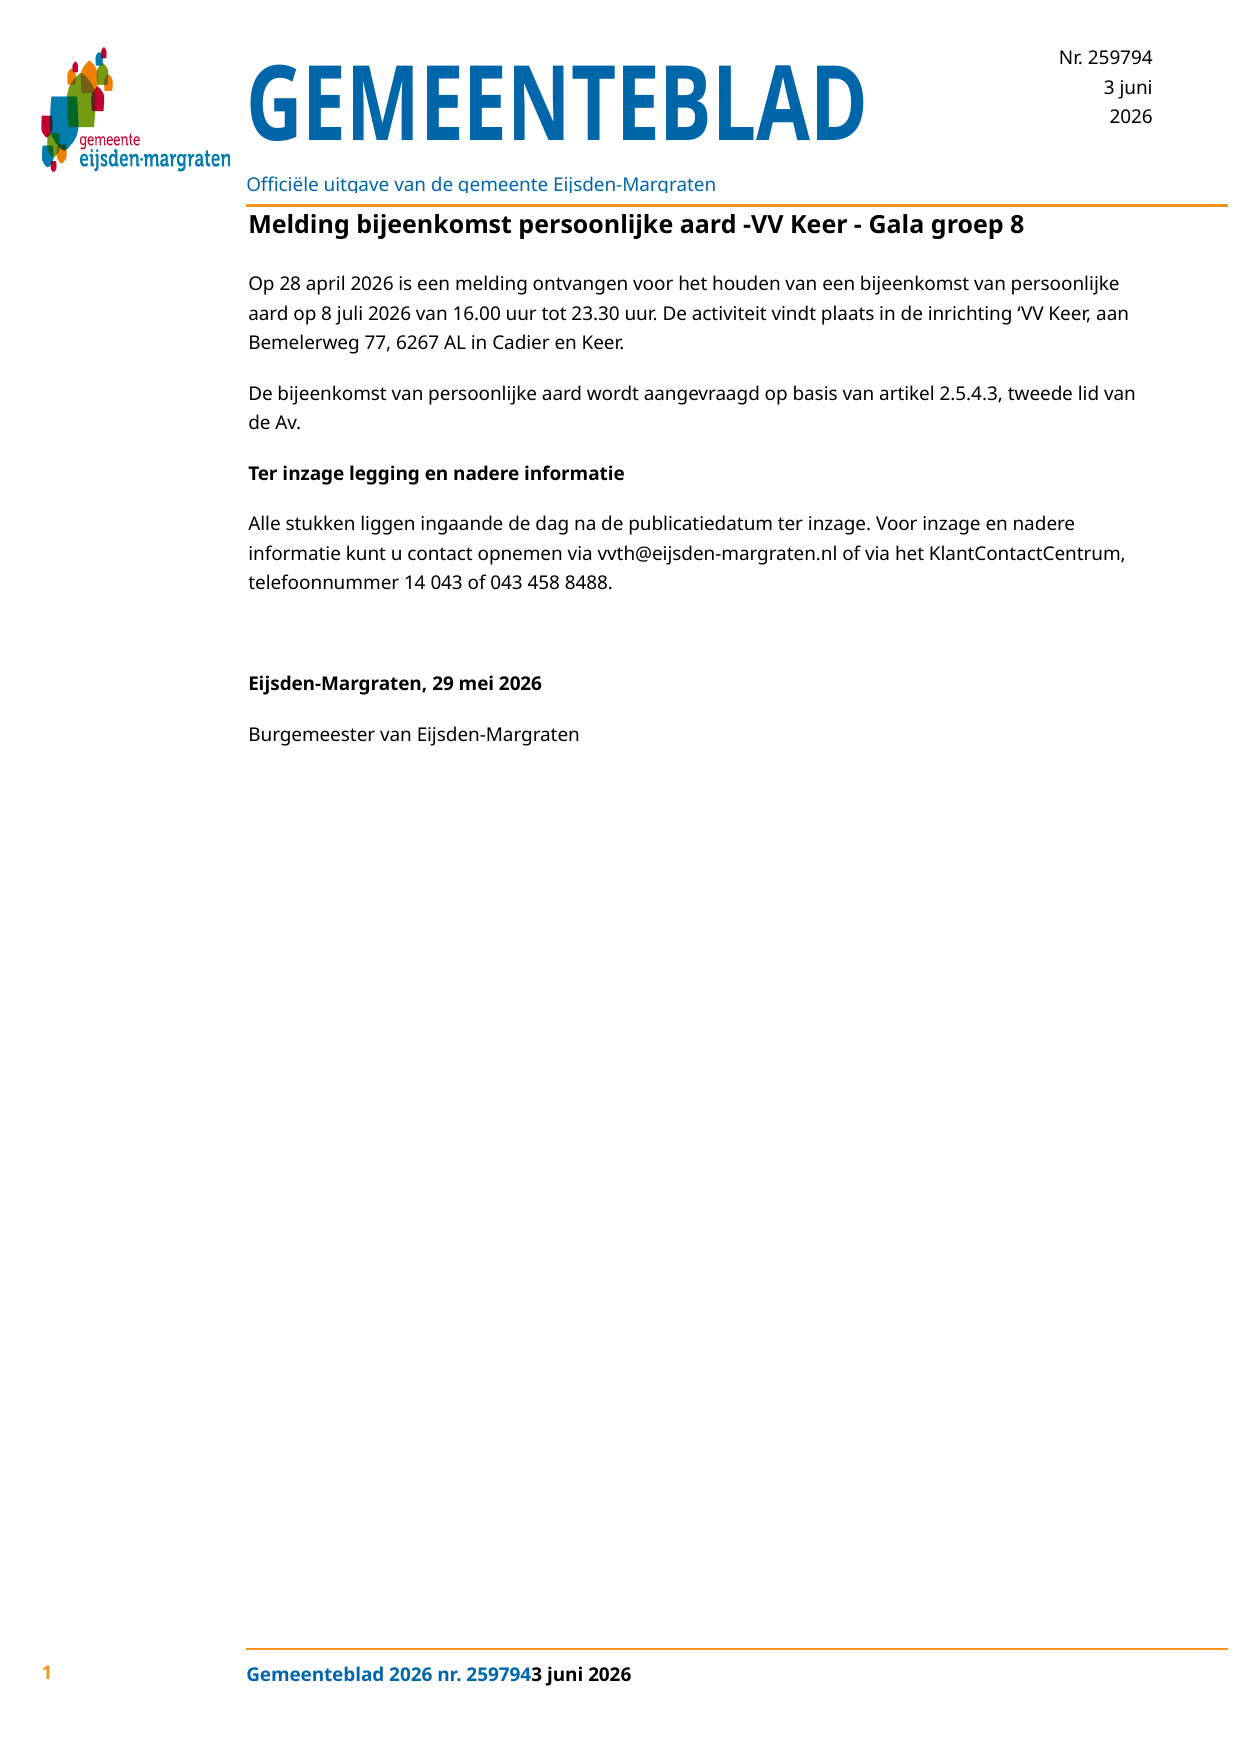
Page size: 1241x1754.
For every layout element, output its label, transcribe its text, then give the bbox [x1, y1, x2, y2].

text Alle stukken liggen ingaande de dag na de publicatiedatum ter inzage. Voor inzage en nadere informatie kunt u contact opnemen via vvth@eijsden-margraten.nl of via het KlantContactCentrum, telefoonnummer 14 043 of 043 458 8488. [248, 510, 1152, 595]
text Burgemeester van Eijsden-Margraten [248, 721, 1152, 746]
text Eijsden-Margraten, 29 mei 2026 [248, 670, 1152, 696]
text Op 28 april 2026 is een melding ontvangen voor het houden van een bijeenkomst van persoonlijke aard op 8 juli 2026 van 16.00 uur tot 23.30 uur. De activiteit vindt plaats in de inrichting ‘VV Keer, aan Bemelerweg 77, 6267 AL in Cadier en Keer. [248, 270, 1152, 355]
text De bijeenkomst van persoonlijke aard wordt aangevraagd op basis van artikel 2.5.4.3, tweede lid van de Av. [248, 380, 1152, 435]
picture [41, 47, 231, 172]
text Ter inzage legging en nadere informatie [248, 460, 1152, 486]
text Melding bijeenkomst persoonlijke aard -VV Keer - Gala groep 8 [248, 207, 1152, 241]
